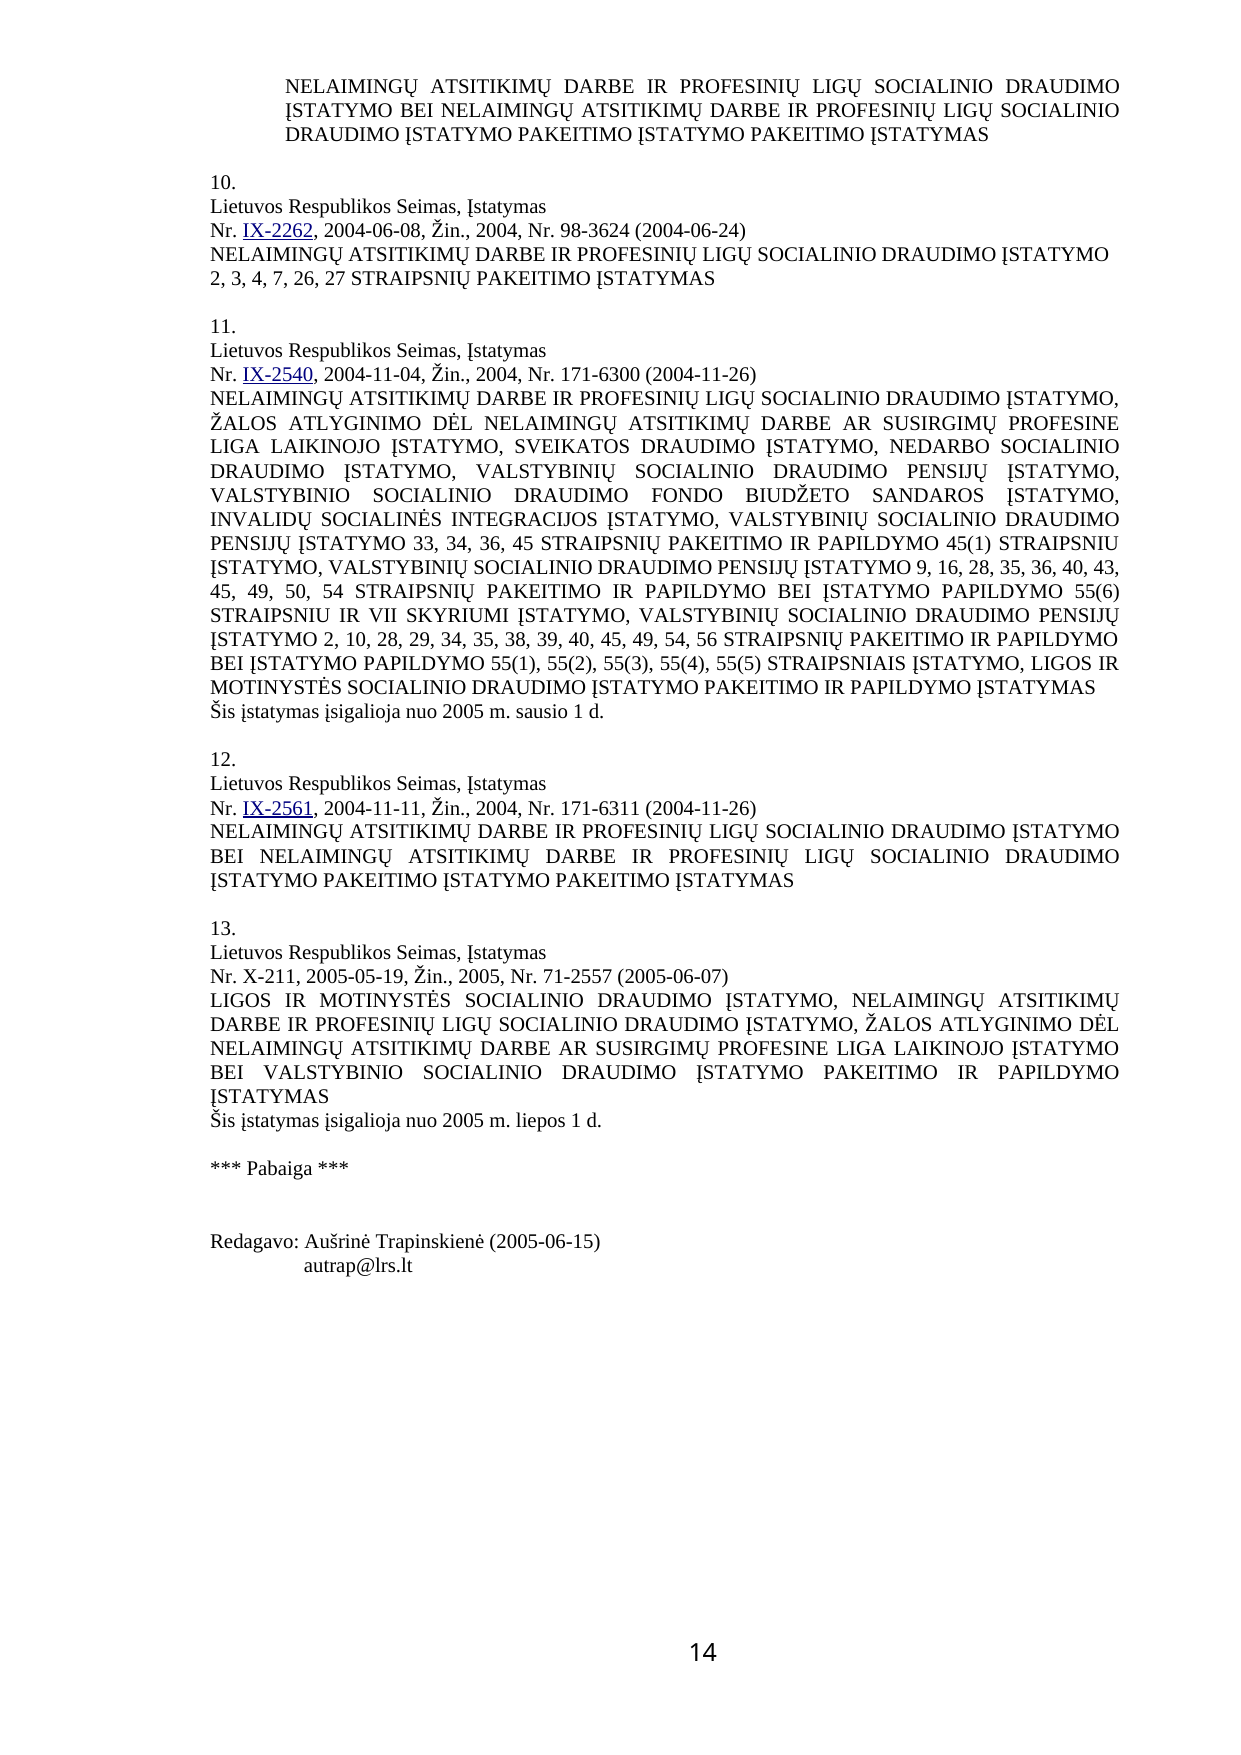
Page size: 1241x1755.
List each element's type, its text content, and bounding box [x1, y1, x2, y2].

text NELAIMINGŲ ATSITIKIMŲ DARBE IR PROFESINIŲ LIGŲ SOCIALINIO DRAUDIMO ĮSTATYMO, ŽALOS ATLYGINIMO DĖL NELAIMINGŲ ATSITIKIMŲ DARBE AR SUSIRGIMŲ PROFESINE LIGA LAIKINOJO ĮSTATYMO, SVEIKATOS DRAUDIMO ĮSTATYMO, NEDARBO SOCIALINIO DRAUDIMO ĮSTATYMO, VALSTYBINIŲ SOCIALINIO DRAUDIMO PENSIJŲ ĮSTATYMO, VALSTYBINIO SOCIALINIO DRAUDIMO FONDO BIUDŽETO SANDAROS ĮSTATYMO, INVALIDŲ SOCIALINĖS INTEGRACIJOS ĮSTATYMO, VALSTYBINIŲ SOCIALINIO DRAUDIMO PENSIJŲ ĮSTATYMO 33, 34, 36, 45 STRAIPSNIŲ PAKEITIMO IR PAPILDYMO 45(1) STRAIPSNIU ĮSTATYMO, VALSTYBINIŲ SOCIALINIO DRAUDIMO PENSIJŲ ĮSTATYMO 9, 16, 28, 35, 36, 40, 43, 45, 49, 50, 54 STRAIPSNIŲ PAKEITIMO IR PAPILDYMO BEI ĮSTATYMO PAPILDYMO 55(6) STRAIPSNIU IR VII SKYRIUMI ĮSTATYMO, VALSTYBINIŲ SOCIALINIO DRAUDIMO PENSIJŲ ĮSTATYMO 2, 10, 28, 29, 34, 35, 38, 39, 40, 45, 49, 54, 56 STRAIPSNIŲ PAKEITIMO IR PAPILDYMO BEI ĮSTATYMO PAPILDYMO 55(1), 55(2), 55(3), 55(4), 55(5) STRAIPSNIAIS ĮSTATYMO, LIGOS IR MOTINYSTĖS SOCIALINIO DRAUDIMO ĮSTATYMO PAKEITIMO IR PAPILDYMO ĮSTATYMAS [210, 386, 1120, 699]
text Nr. IX-2262, 2004-06-08, Žin., 2004, Nr. 98-3624 (2004-06-24) [210, 218, 1120, 242]
text LIGOS IR MOTINYSTĖS SOCIALINIO DRAUDIMO ĮSTATYMO, NELAIMINGŲ ATSITIKIMŲ DARBE IR PROFESINIŲ LIGŲ SOCIALINIO DRAUDIMO ĮSTATYMO, ŽALOS ATLYGINIMO DĖL NELAIMINGŲ ATSITIKIMŲ DARBE AR SUSIRGIMŲ PROFESINE LIGA LAIKINOJO ĮSTATYMO BEI VALSTYBINIO SOCIALINIO DRAUDIMO ĮSTATYMO PAKEITIMO IR PAPILDYMO ĮSTATYMAS [210, 988, 1120, 1108]
text NELAIMINGŲ ATSITIKIMŲ DARBE IR PROFESINIŲ LIGŲ SOCIALINIO DRAUDIMO ĮSTATYMO 2, 3, 4, 7, 26, 27 STRAIPSNIŲ PAKEITIMO ĮSTATYMAS [210, 242, 1120, 290]
text 13. [210, 916, 1120, 940]
text Šis įstatymas įsigalioja nuo 2005 m. liepos 1 d. [210, 1108, 1120, 1132]
text autrap@lrs.lt [210, 1253, 1120, 1277]
text Nr. IX-2561, 2004-11-11, Žin., 2004, Nr. 171-6311 (2004-11-26) [210, 795, 1120, 819]
text NELAIMINGŲ ATSITIKIMŲ DARBE IR PROFESINIŲ LIGŲ SOCIALINIO DRAUDIMO ĮSTATYMO BEI NELAIMINGŲ ATSITIKIMŲ DARBE IR PROFESINIŲ LIGŲ SOCIALINIO DRAUDIMO ĮSTATYMO PAKEITIMO ĮSTATYMO PAKEITIMO ĮSTATYMAS [285, 73, 1120, 146]
text Šis įstatymas įsigalioja nuo 2005 m. sausio 1 d. [210, 699, 1120, 723]
text Nr. IX-2540, 2004-11-04, Žin., 2004, Nr. 171-6300 (2004-11-26) [210, 362, 1120, 386]
text 11. [210, 314, 1120, 338]
text NELAIMINGŲ ATSITIKIMŲ DARBE IR PROFESINIŲ LIGŲ SOCIALINIO DRAUDIMO ĮSTATYMO BEI NELAIMINGŲ ATSITIKIMŲ DARBE IR PROFESINIŲ LIGŲ SOCIALINIO DRAUDIMO ĮSTATYMO PAKEITIMO ĮSTATYMO PAKEITIMO ĮSTATYMAS [210, 819, 1120, 892]
text Lietuvos Respublikos Seimas, Įstatymas [210, 940, 1120, 964]
text 12. [210, 747, 1120, 771]
text Nr. X-211, 2005-05-19, Žin., 2005, Nr. 71-2557 (2005-06-07) [210, 964, 1120, 988]
text 10. [210, 170, 1120, 194]
text Lietuvos Respublikos Seimas, Įstatymas [210, 194, 1120, 218]
text Lietuvos Respublikos Seimas, Įstatymas [210, 771, 1120, 795]
text Redagavo: Aušrinė Trapinskienė (2005-06-15) [210, 1228, 1120, 1253]
text Lietuvos Respublikos Seimas, Įstatymas [210, 338, 1120, 362]
text *** Pabaiga *** [210, 1156, 1120, 1180]
